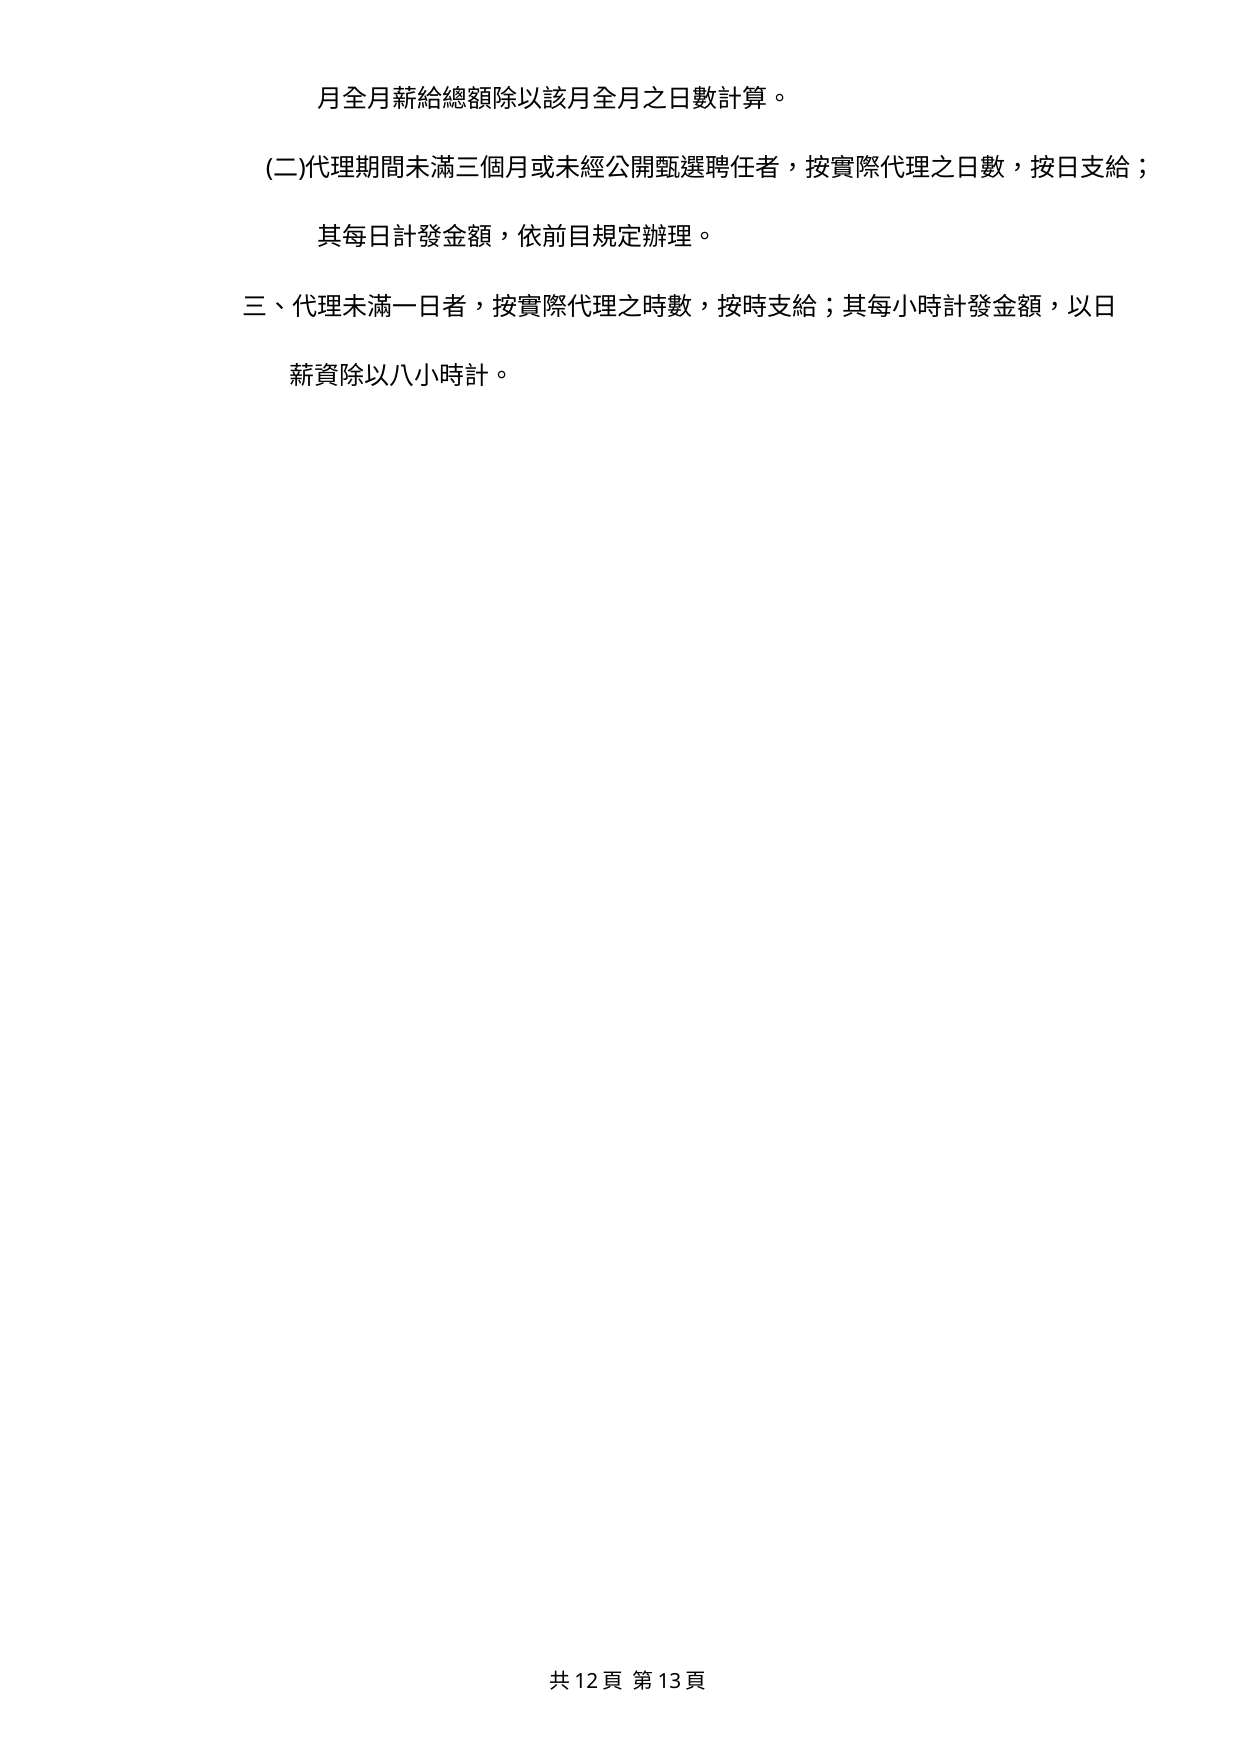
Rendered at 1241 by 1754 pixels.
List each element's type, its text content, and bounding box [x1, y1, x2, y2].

text 三、代理未滿一日者，按實際代理之時數，按時支給；其每小時計發金額，以日薪資除以八小時計。 [242, 269, 1137, 408]
text (二)代理期間未滿三個月或未經公開甄選聘任者，按實際代理之日數，按日支給；其每日計發金額，依前目規定辦理。 [266, 131, 1137, 269]
text (一)代理期間三個月以上，並經公開甄選聘任者，依實際代理之月數，按月支給。但服務未滿整月部分，按實際在職日數覈實計支；其每日計發金額，以當月全月薪給總額除以該月全月之日數計算。 [266, 61, 1137, 131]
